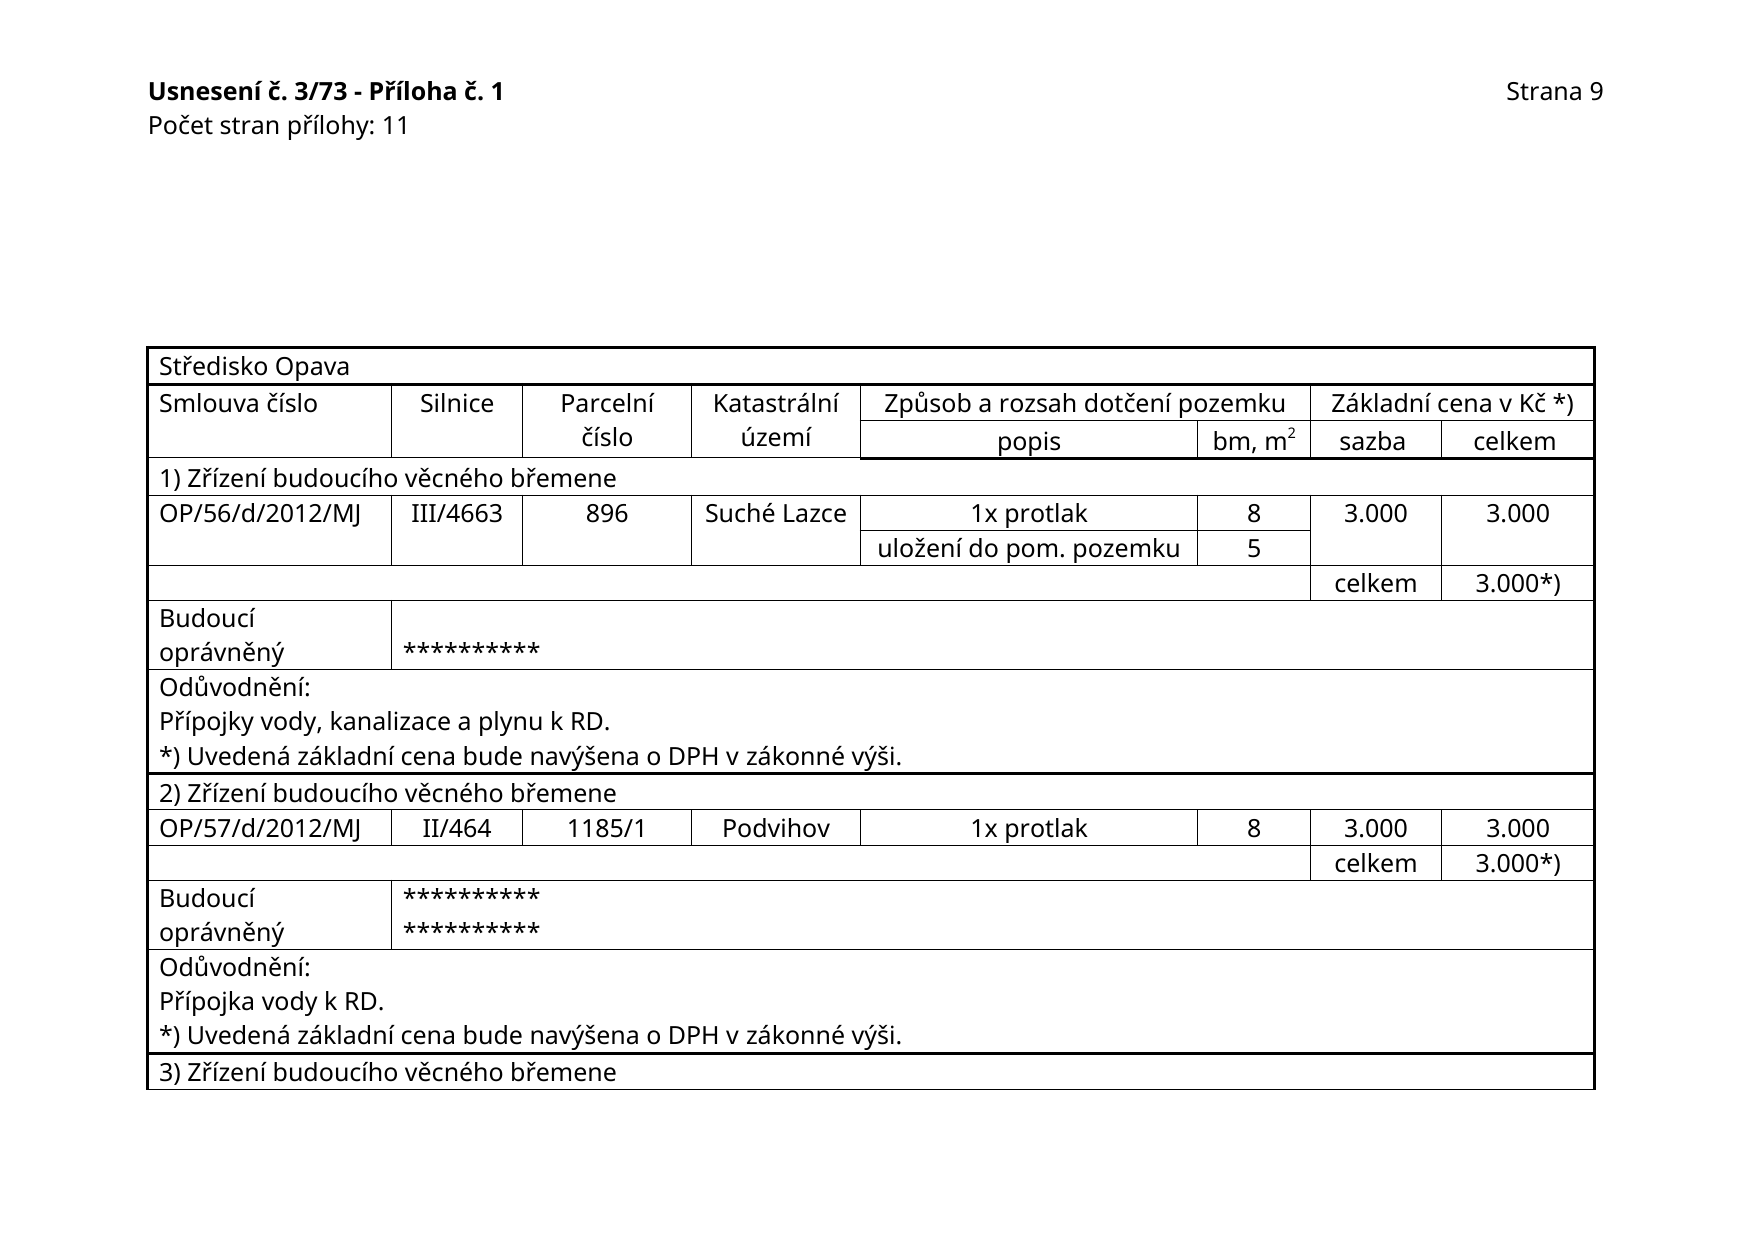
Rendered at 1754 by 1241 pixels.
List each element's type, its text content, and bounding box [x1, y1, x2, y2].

table_cell Silnice [392, 386, 522, 457]
table_cell 1x protlak [861, 810, 1197, 844]
table_cell [149, 566, 1310, 600]
table_cell 3.000*) [1442, 566, 1593, 600]
table_cell 2) Zřízení budoucího věcného břemene [149, 775, 1593, 809]
table_cell celkem [1311, 566, 1441, 600]
table_cell celkem [1311, 846, 1441, 879]
table_cell 8 [1198, 810, 1310, 844]
table_cell Katastrální území [692, 386, 860, 457]
table_cell 3.000 [1442, 496, 1593, 565]
table_cell ********** ********** [392, 881, 1593, 949]
table_cell 896 [523, 496, 691, 565]
table_cell 5 [1198, 531, 1310, 565]
table_cell Odůvodnění: Přípojka vody k RD. *) Uvedená základní cena bude navýšena o DPH v zákonné výši. [149, 950, 1593, 1052]
table_cell Odůvodnění: Přípojky vody, kanalizace a plynu k RD. *) Uvedená základní cena bude navýšena o DPH v zákonné výši. [149, 670, 1593, 772]
table_cell OP/56/d/2012/MJ [149, 496, 391, 565]
table_cell 3.000 [1311, 810, 1441, 844]
table_cell 1) Zřízení budoucího věcného břemene [149, 458, 1593, 494]
table_cell ********** [392, 601, 1593, 669]
table_cell Způsob a rozsah dotčení pozemku [861, 386, 1310, 420]
table_header Středisko Opava [149, 349, 1593, 383]
table_cell II/464 [392, 810, 522, 844]
table_cell Smlouva číslo [149, 386, 391, 457]
table_cell Budoucí oprávněný [149, 601, 391, 669]
table_cell Základní cena v Kč *) [1311, 386, 1593, 420]
table_cell Parcelní číslo [523, 386, 691, 457]
table_cell 8 [1198, 496, 1310, 529]
table_cell 3.000*) [1442, 846, 1593, 879]
table_cell OP/57/d/2012/MJ [149, 810, 391, 844]
table_cell celkem [1442, 421, 1593, 457]
table_cell III/4663 [392, 496, 522, 565]
table_cell bm, m2 [1198, 421, 1310, 457]
table_cell 1185/1 [523, 810, 691, 844]
table_cell 1x protlak [861, 496, 1197, 529]
table_cell Budoucí oprávněný [149, 881, 391, 949]
table_cell Podvihov [692, 810, 860, 844]
table_cell 3) Zřízení budoucího věcného břemene [149, 1055, 1593, 1089]
table_cell popis [861, 421, 1197, 457]
table_cell uložení do pom. pozemku [861, 531, 1197, 565]
table_cell sazba [1311, 421, 1441, 457]
table_cell 3.000 [1311, 496, 1441, 565]
table_cell [149, 846, 1310, 879]
table_cell 3.000 [1442, 810, 1593, 844]
table_cell Suché Lazce [692, 496, 860, 565]
